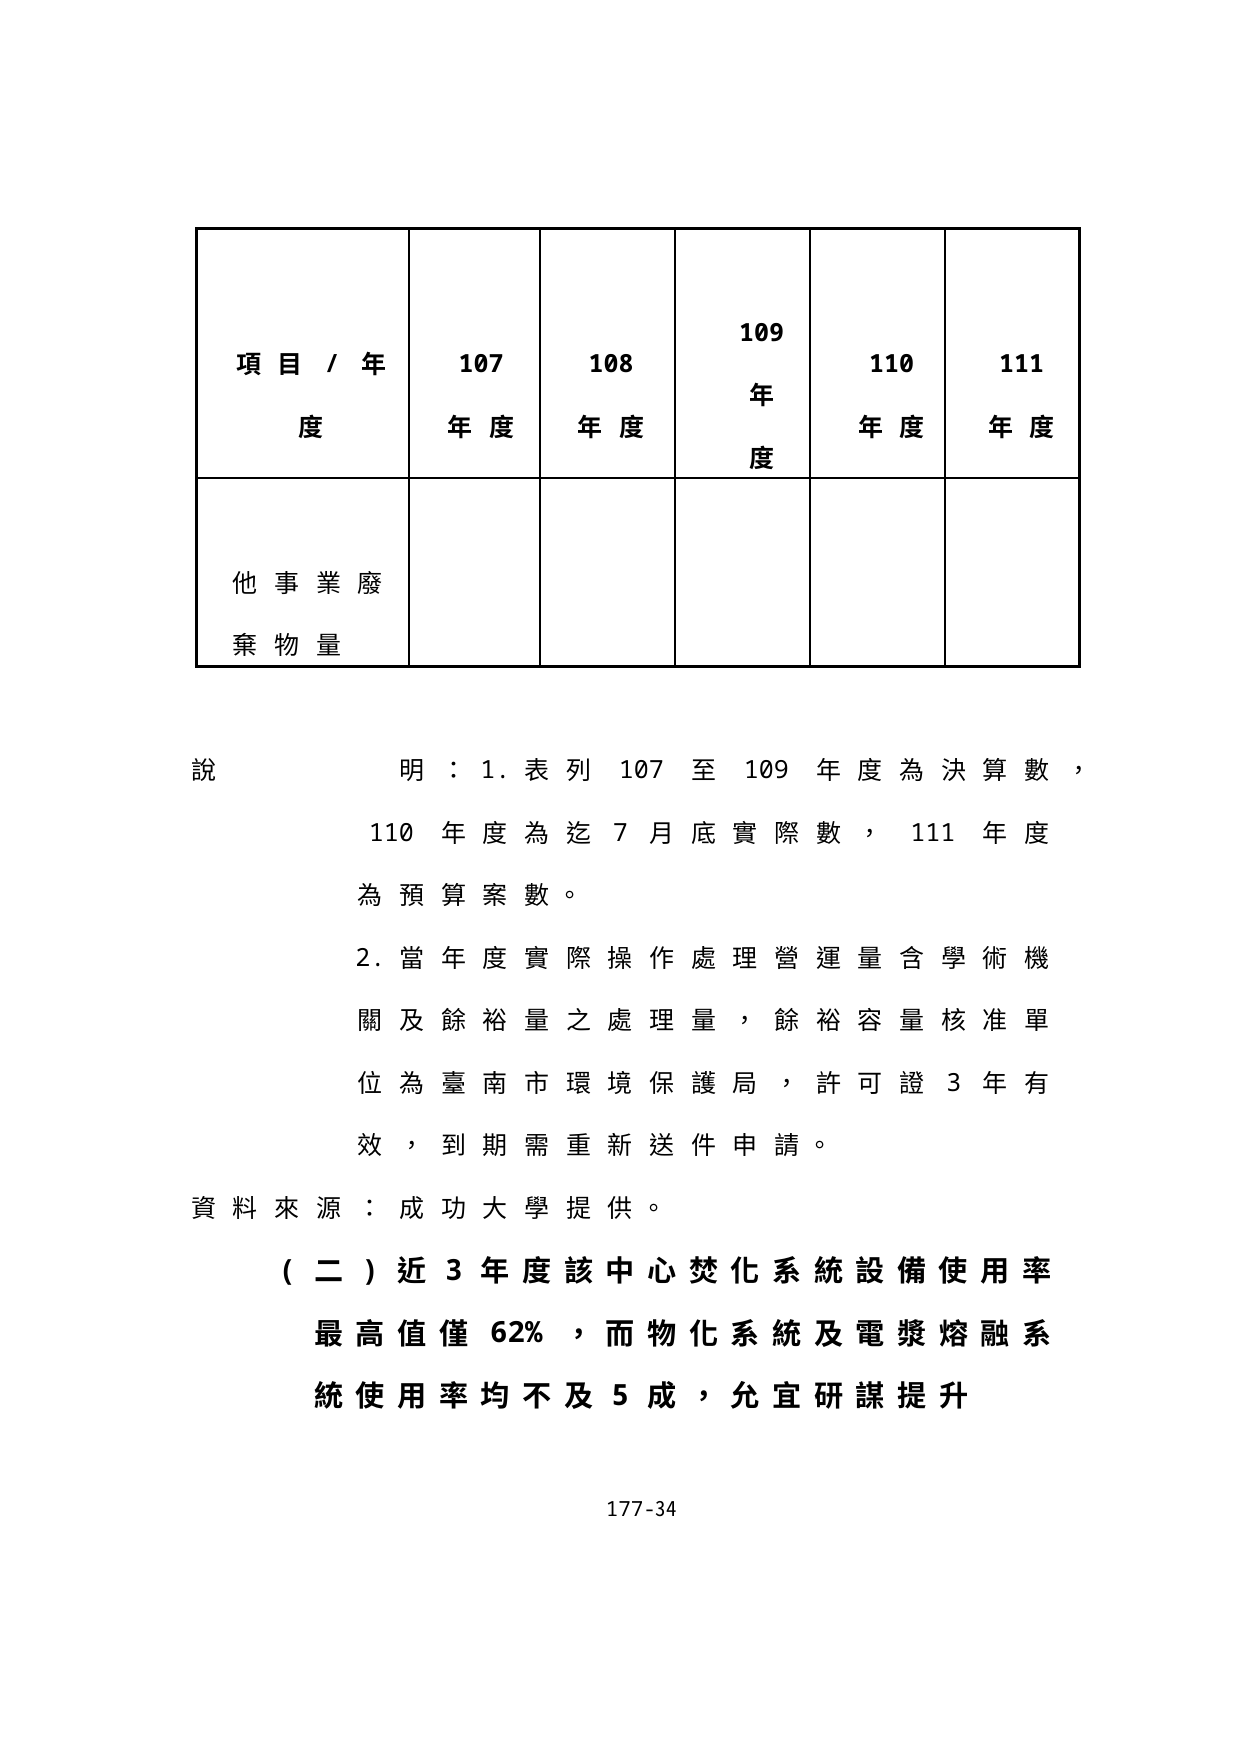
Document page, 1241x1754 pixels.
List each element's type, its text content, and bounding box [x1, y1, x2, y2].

table_cell [946, 479, 1078, 665]
text (二)近3年度該中心焚化系統設備使用率最高值僅62%，而物化系統及電漿熔融系統使用率均不及5成，允宜研謀提升 [242, 1227, 1058, 1415]
table_header 109年度 [676, 230, 809, 477]
table_header 111年度 [946, 230, 1078, 477]
table_header 項目/年度 [198, 230, 408, 477]
table_cell [541, 479, 674, 665]
table_header 110年度 [811, 230, 944, 477]
table_cell 他事業廢棄物量 [198, 479, 408, 665]
text 2.當年度實際操作處理營運量含學術機關及餘裕量之處理量，餘裕容量核准單位為臺南市環境保護局，許可證3年有效，到期需重新送件申請。 [309, 915, 1058, 1165]
table_cell [811, 479, 944, 665]
text 資料來源：成功大學提供。 [183, 1165, 1058, 1227]
table_cell [676, 479, 809, 665]
table_header 108年度 [541, 230, 674, 477]
table_cell [410, 479, 539, 665]
table_header 107年度 [410, 230, 539, 477]
text 說 明：1.表列107至109年度為決算數，110年度為迄7月底實際數，111年度為預算案數。 [183, 727, 1058, 915]
